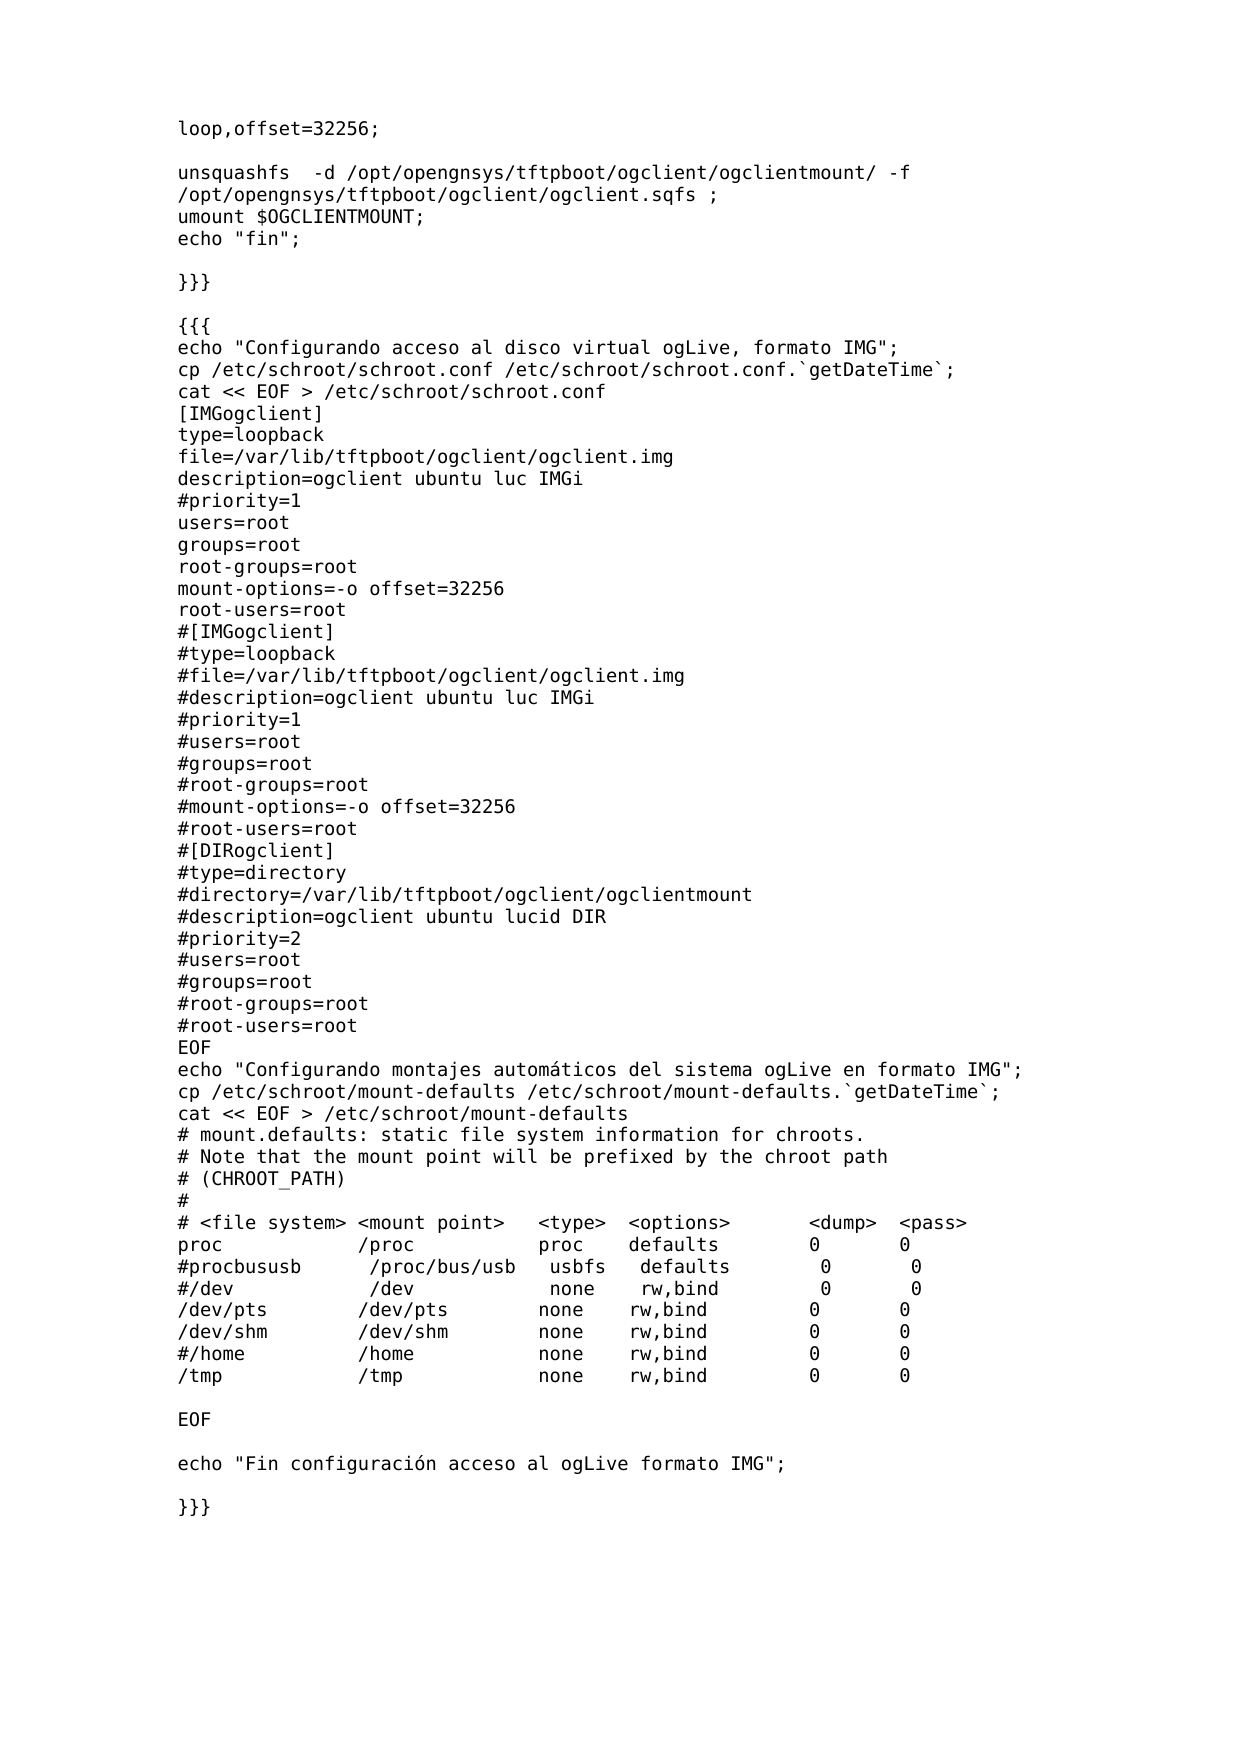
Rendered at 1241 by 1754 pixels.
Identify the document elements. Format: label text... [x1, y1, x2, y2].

text loop,offset=32256; unsquashfs -d /opt/opengnsys/tftpboot/ogclient/ogclientmount/ -f /opt/opengnsys/tftpboot/ogclient/ogclient.sqfs ; umount $OGCLIENTMOUNT; echo "fin"; }}} {{{ echo "Configurando acceso al disco virtual ogLive, formato IMG"; cp /etc/schroot/schroot.conf /etc/schroot/schroot.conf.`getDateTime`; cat << EOF > /etc/schroot/schroot.conf [IMGogclient] type=loopback file=/var/lib/tftpboot/ogclient/ogclient.img description=ogclient ubuntu luc IMGi #priority=1 users=root groups=root root-groups=root mount-options=-o offset=32256 root-users=root #[IMGogclient] #type=loopback #file=/var/lib/tftpboot/ogclient/ogclient.img #description=ogclient ubuntu luc IMGi #priority=1 #users=root #groups=root #root-groups=root #mount-options=-o offset=32256 #root-users=root #[DIRogclient] #type=directory #directory=/var/lib/tftpboot/ogclient/ogclientmount #description=ogclient ubuntu lucid DIR #priority=2 #users=root #groups=root #root-groups=root #root-users=root EOF echo "Configurando montajes automáticos del sistema ogLive en formato IMG"; cp /etc/schroot/mount-defaults /etc/schroot/mount-defaults.`getDateTime`; cat << EOF > /etc/schroot/mount-defaults # mount.defaults: static file system information for chroots. # Note that the mount point will be prefixed by the chroot path # (CHROOT_PATH) # # <file system> <mount point> <type> <options> <dump> <pass> proc /proc proc defaults 0 0 #procbususb /proc/bus/usb usbfs defaults 0 0 #/dev /dev none rw,bind 0 0 /dev/pts /dev/pts none rw,bind 0 0 /dev/shm /dev/shm none rw,bind 0 0 #/home /home none rw,bind 0 0 /tmp /tmp none rw,bind 0 0 EOF echo "Fin configuración acceso al ogLive formato IMG"; }}} [177, 118, 1063, 1518]
